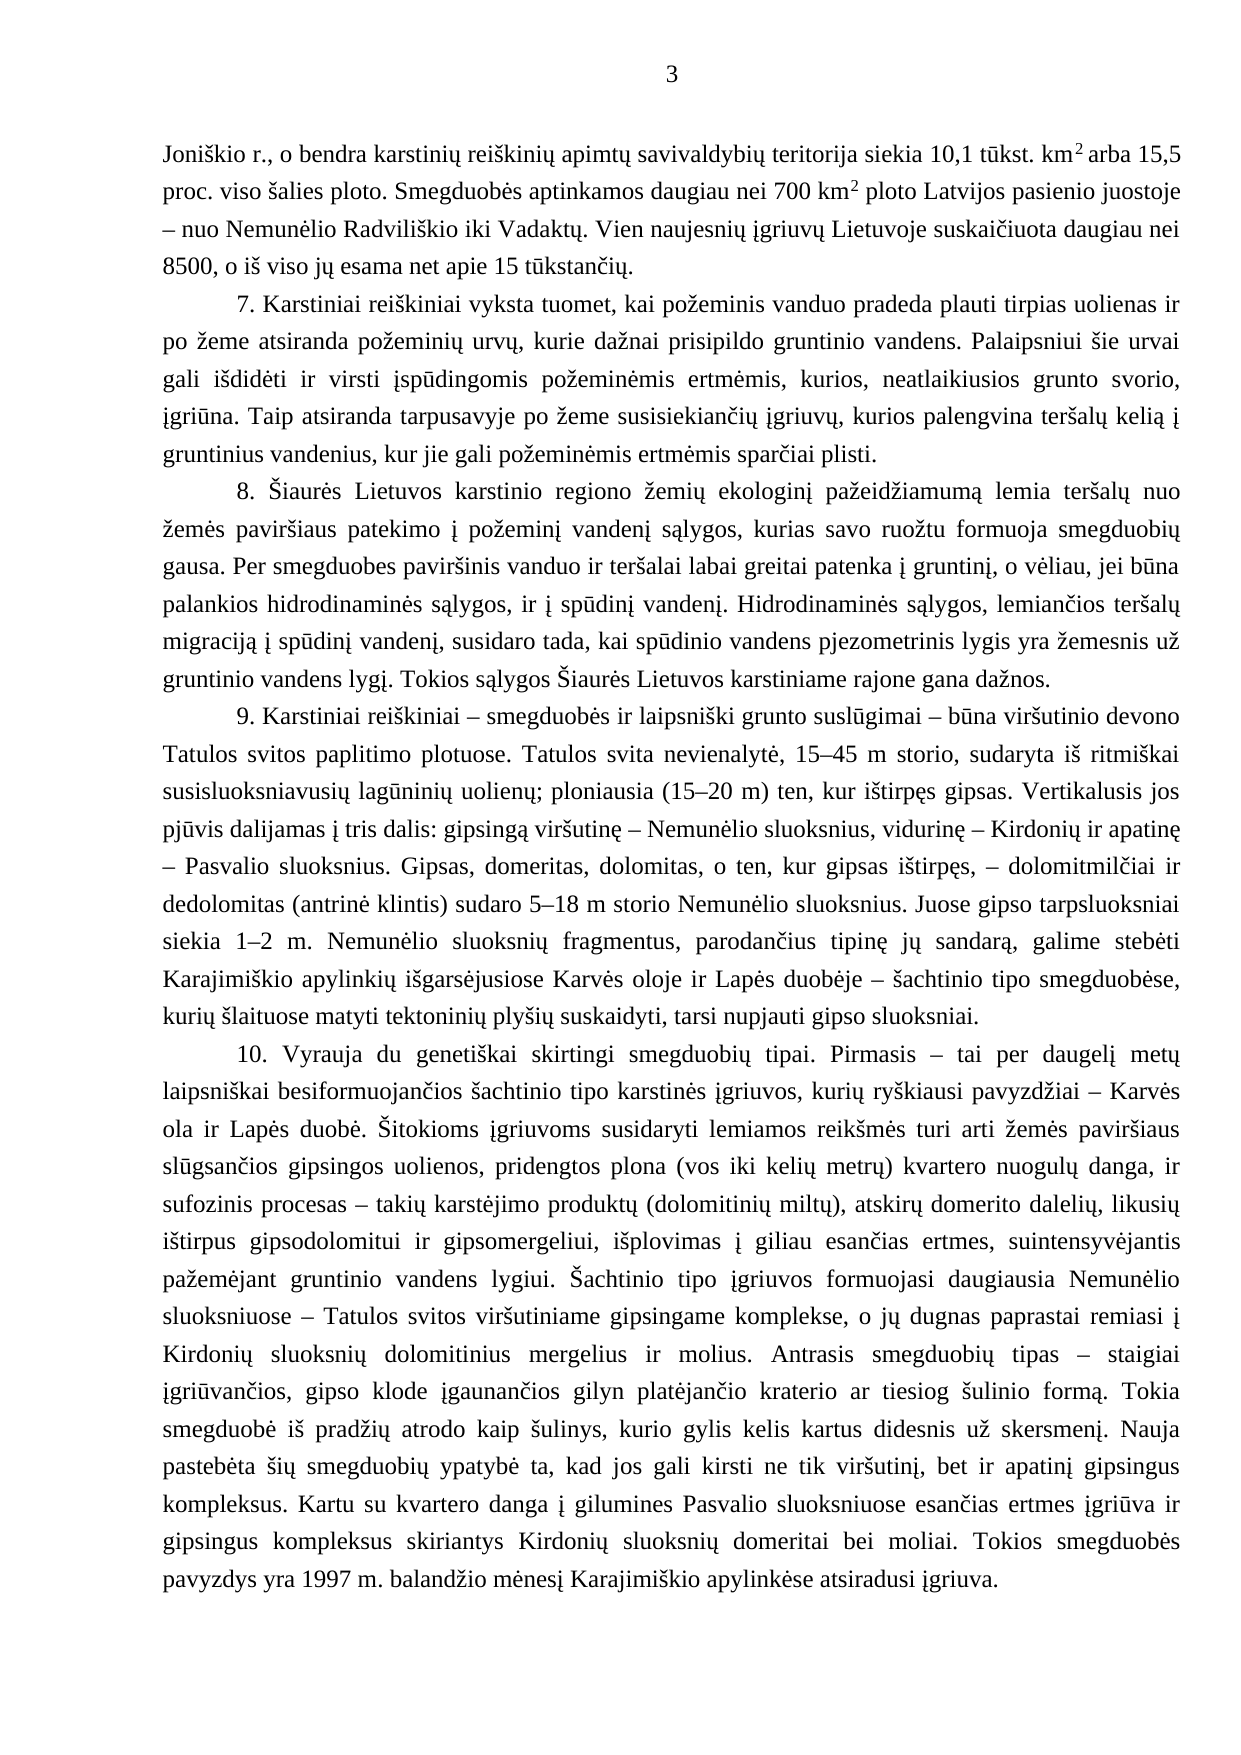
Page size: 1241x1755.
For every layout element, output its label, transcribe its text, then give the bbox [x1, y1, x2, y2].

text 7. Karstiniai reiškiniai vyksta tuomet, kai požeminis vanduo pradeda plauti tirpias uolienas ir po žeme atsiranda požeminių urvų, kurie dažnai prisipildo gruntinio vandens. Palaipsniui šie urvai gali išdidėti ir virsti įspūdingomis požeminėmis ertmėmis, kurios, neatlaikiusios grunto svorio, įgriūna. Taip atsiranda tarpusavyje po žeme susisiekiančių įgriuvų, kurios palengvina teršalų kelią į gruntinius vandenius, kur jie gali požeminėmis ertmėmis sparčiai plisti. [162, 280, 1181, 467]
text 10. Vyrauja du genetiškai skirtingi smegduobių tipai. Pirmasis – tai per daugelį metų laipsniškai besiformuojančios šachtinio tipo karstinės įgriuvos, kurių ryškiausi pavyzdžiai – Karvės ola ir Lapės duobė. Šitokioms įgriuvoms susidaryti lemiamos reikšmės turi arti žemės paviršiaus slūgsančios gipsingos uolienos, pridengtos plona (vos iki kelių metrų) kvartero nuogulų danga, ir sufozinis procesas – takių karstėjimo produktų (dolomitinių miltų), atskirų domerito dalelių, likusių ištirpus gipsodolomitui ir gipsomergeliui, išplovimas į giliau esančias ertmes, suintensyvėjantis pažemėjant gruntinio vandens lygiui. Šachtinio tipo įgriuvos formuojasi daugiausia Nemunėlio sluoksniuose – Tatulos svitos viršutiniame gipsingame komplekse, o jų dugnas paprastai remiasi į Kirdonių sluoksnių dolomitinius mergelius ir molius. Antrasis smegduobių tipas – staigiai įgriūvančios, gipso klode įgaunančios gilyn platėjančio kraterio ar tiesiog šulinio formą. Tokia smegduobė iš pradžių atrodo kaip šulinys, kurio gylis kelis kartus didesnis už skersmenį. Nauja pastebėta šių smegduobių ypatybė ta, kad jos gali kirsti ne tik viršutinį, bet ir apatinį gipsingus kompleksus. Kartu su kvartero danga į gilumines Pasvalio sluoksniuose esančias ertmes įgriūva ir gipsingus kompleksus skiriantys Kirdonių sluoksnių domeritai bei moliai. Tokios smegduobės pavyzdys yra 1997 m. balandžio mėnesį Karajimiškio apylinkėse atsiradusi įgriuva. [162, 1030, 1181, 1592]
text 9. Karstiniai reiškiniai – smegduobės ir laipsniški grunto suslūgimai – būna viršutinio devono Tatulos svitos paplitimo plotuose. Tatulos svita nevienalytė, 15–45 m storio, sudaryta iš ritmiškai susisluoksniavusių lagūninių uolienų; ploniausia (15–20 m) ten, kur ištirpęs gipsas. Vertikalusis jos pjūvis dalijamas į tris dalis: gipsingą viršutinę – Nemunėlio sluoksnius, vidurinę – Kirdonių ir apatinę – Pasvalio sluoksnius. Gipsas, domeritas, dolomitas, o ten, kur gipsas ištirpęs, – dolomitmilčiai ir dedolomitas (antrinė klintis) sudaro 5–18 m storio Nemunėlio sluoksnius. Juose gipso tarpsluoksniai siekia 1–2 m. Nemunėlio sluoksnių fragmentus, parodančius tipinę jų sandarą, galime stebėti Karajimiškio apylinkių išgarsėjusiose Karvės oloje ir Lapės duobėje – šachtinio tipo smegduobėse, kurių šlaituose matyti tektoninių plyšių suskaidyti, tarsi nupjauti gipso sluoksniai. [162, 692, 1181, 1030]
text 8. Šiaurės Lietuvos karstinio regiono žemių ekologinį pažeidžiamumą lemia teršalų nuo žemės paviršiaus patekimo į požeminį vandenį sąlygos, kurias savo ruožtu formuoja smegduobių gausa. Per smegduobes paviršinis vanduo ir teršalai labai greitai patenka į gruntinį, o vėliau, jei būna palankios hidrodinaminės sąlygos, ir į spūdinį vandenį. Hidrodinaminės sąlygos, lemiančios teršalų migraciją į spūdinį vandenį, susidaro tada, kai spūdinio vandens pjezometrinis lygis yra žemesnis už gruntinio vandens lygį. Tokios sąlygos Šiaurės Lietuvos karstiniame rajone gana dažnos. [162, 467, 1181, 692]
text Joniškio r., o bendra karstinių reiškinių apimtų savivaldybių teritorija siekia 10,1 tūkst. km2 arba 15,5 proc. viso šalies ploto. Smegduobės aptinkamos daugiau nei 700 km2 ploto Latvijos pasienio juostoje – nuo Nemunėlio Radviliškio iki Vadaktų. Vien naujesnių įgriuvų Lietuvoje suskaičiuota daugiau nei 8500, o iš viso jų esama net apie 15 tūkstančių. [162, 130, 1181, 280]
